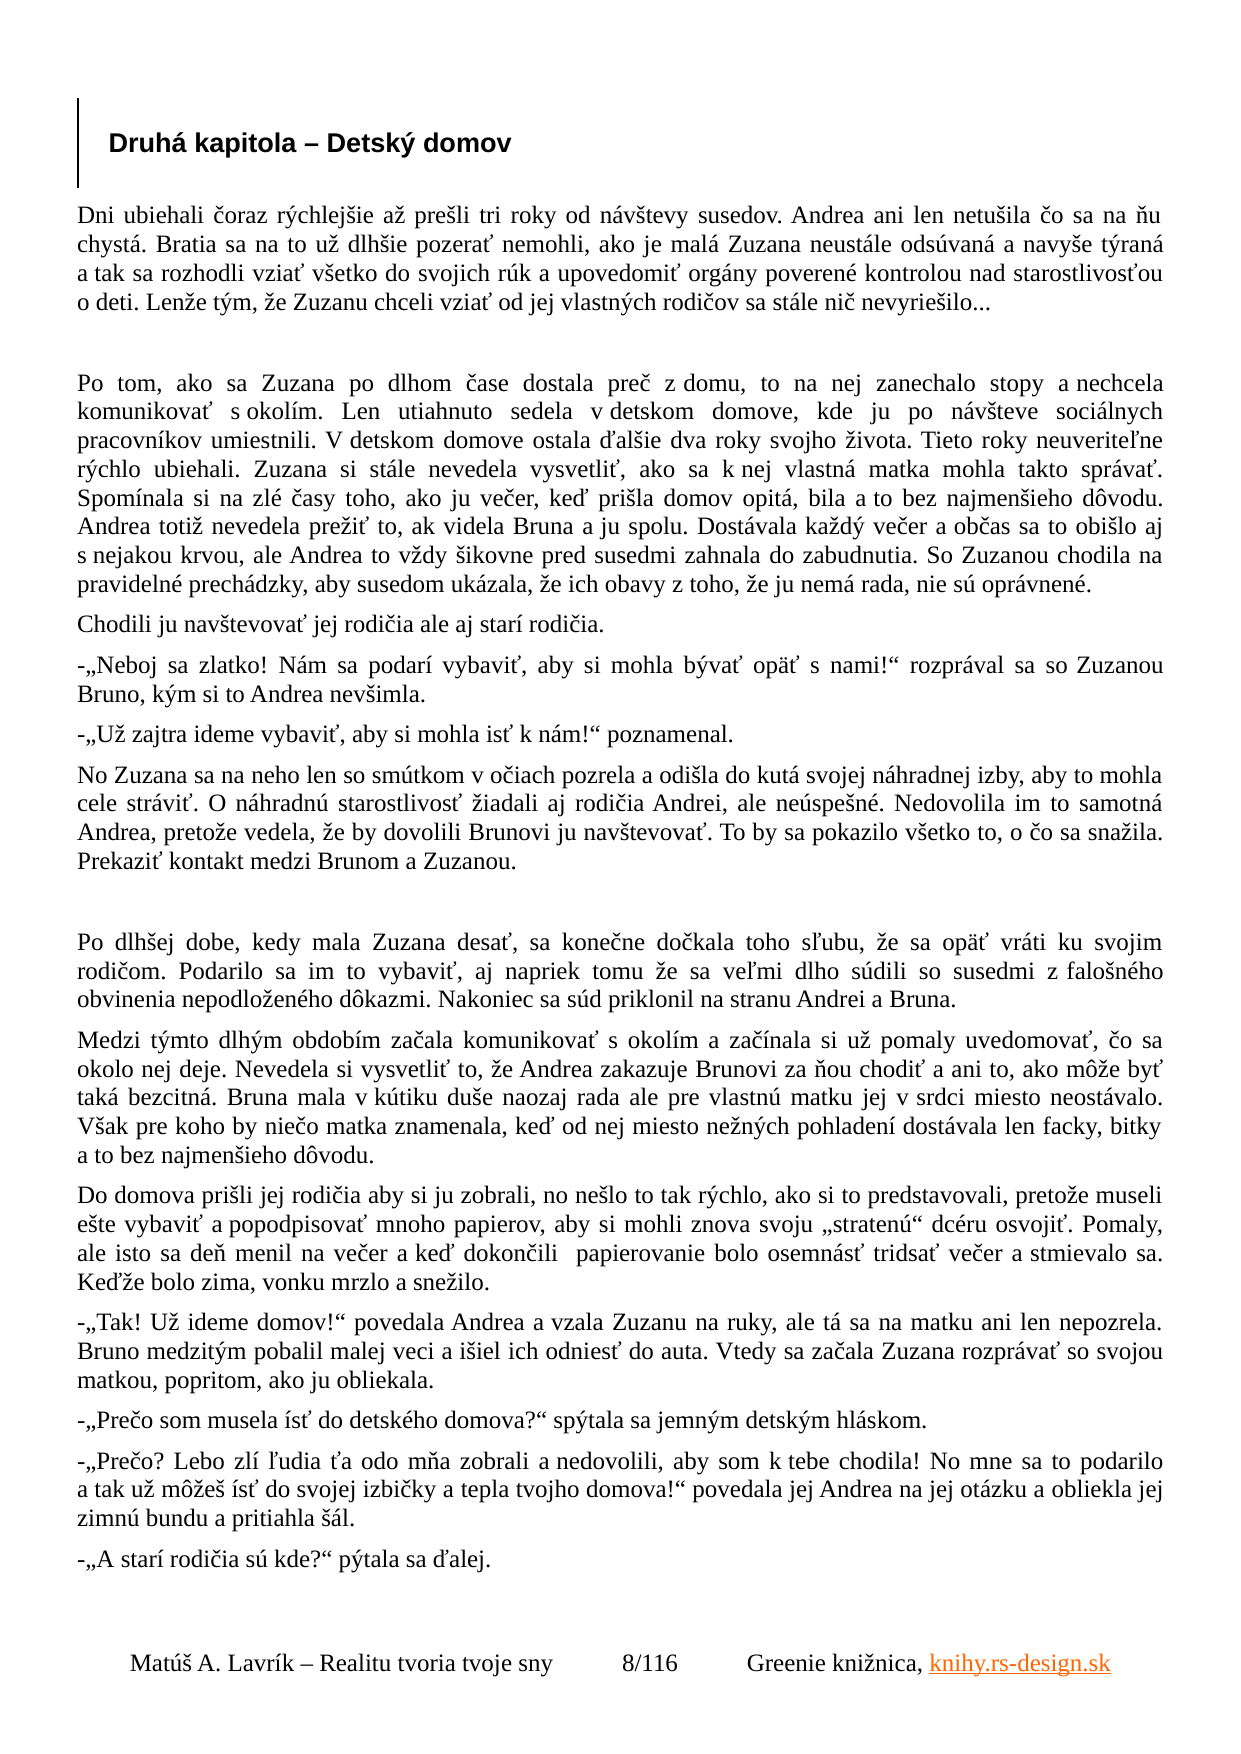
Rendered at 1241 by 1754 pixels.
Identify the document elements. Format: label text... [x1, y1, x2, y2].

text -„Neboj sa zlatko! Nám sa podarí vybaviť, aby si mohla bývať opäť s nami!“ rozprával sa so Zuzanou Bruno, kým si to Andrea nevšimla. [77, 650, 1163, 707]
text Medzi týmto dlhým obdobím začala komunikovať s okolím a začínala si už pomaly uvedomovať, čo sa okolo nej deje. Nevedela si vysvetliť to, že Andrea zakazuje Brunovi za ňou chodiť a ani to, ako môže byť taká bezcitná. Bruna mala v kútiku duše naozaj rada ale pre vlastnú matku jej v srdci miesto neostávalo. Však pre koho by niečo matka znamenala, keď od nej miesto nežných pohladení dostávala len facky, bitky a to bez najmenšieho dôvodu. [77, 1025, 1163, 1169]
text Chodili ju navštevovať jej rodičia ale aj starí rodičia. [77, 609, 1163, 638]
text Do domova prišli jej rodičia aby si ju zobrali, no nešlo to tak rýchlo, ako si to predstavovali, pretože museli ešte vybaviť a popodpisovať mnoho papierov, aby si mohli znova svoju „stratenú“ dcéru osvojiť. Pomaly, ale isto sa deň menil na večer a keď dokončili papierovanie bolo osemnásť tridsať večer a stmievalo sa. Keďže bolo zima, vonku mrzlo a snežilo. [77, 1181, 1163, 1296]
text Po dlhšej dobe, kedy mala Zuzana desať, sa konečne dočkala toho sľubu, že sa opäť vráti ku svojim rodičom. Podarilo sa im to vybaviť, aj napriek tomu že sa veľmi dlho súdili so susedmi z falošného obvinenia nepodloženého dôkazmi. Nakoniec sa súd priklonil na stranu Andrei a Bruna. [77, 927, 1163, 1013]
text Dni ubiehali čoraz rýchlejšie až prešli tri roky od návštevy susedov. Andrea ani len netušila čo sa na ňu chystá. Bratia sa na to už dlhšie pozerať nemohli, ako je malá Zuzana neustále odsúvaná a navyše týraná a tak sa rozhodli vziať všetko do svojich rúk a upovedomiť orgány poverené kontrolou nad starostlivosťou o deti. Lenže tým, že Zuzanu chceli vziať od jej vlastných rodičov sa stále nič nevyriešilo... [77, 200, 1163, 315]
text No Zuzana sa na neho len so smútkom v očiach pozrela a odišla do kutá svojej náhradnej izby, aby to mohla cele stráviť. O náhradnú starostlivosť žiadali aj rodičia Andrei, ale neúspešné. Nedovolila im to samotná Andrea, pretože vedela, že by dovolili Brunovi ju navštevovať. To by sa pokazilo všetko to, o čo sa snažila. Prekaziť kontakt medzi Brunom a Zuzanou. [77, 760, 1163, 875]
text -„A starí rodičia sú kde?“ pýtala sa ďalej. [77, 1544, 1163, 1573]
text -„Tak! Už ideme domov!“ povedala Andrea a vzala Zuzanu na ruky, ale tá sa na matku ani len nepozrela. Bruno medzitým pobalil malej veci a išiel ich odniesť do auta. Vtedy sa začala Zuzana rozprávať so svojou matkou, popritom, ako ju obliekala. [77, 1307, 1163, 1393]
text -„Prečo? Lebo zlí ľudia ťa odo mňa zobrali a nedovolili, aby som k tebe chodila! No mne sa to podarilo a tak už môžeš ísť do svojej izbičky a tepla tvojho domova!“ povedala jej Andrea na jej otázku a obliekla jej zimnú bundu a pritiahla šál. [77, 1446, 1163, 1532]
subtitle Druhá kapitola – Detský domov [79, 98, 1163, 188]
text Po tom, ako sa Zuzana po dlhom čase dostala preč z domu, to na nej zanechalo stopy a nechcela komunikovať s okolím. Len utiahnuto sedela v detskom domove, kde ju po návšteve sociálnych pracovníkov umiestnili. V detskom domove ostala ďalšie dva roky svojho života. Tieto roky neuveriteľne rýchlo ubiehali. Zuzana si stále nevedela vysvetliť, ako sa k nej vlastná matka mohla takto správať. Spomínala si na zlé časy toho, ako ju večer, keď prišla domov opitá, bila a to bez najmenšieho dôvodu. Andrea totiž nevedela prežiť to, ak videla Bruna a ju spolu. Dostávala každý večer a občas sa to obišlo aj s nejakou krvou, ale Andrea to vždy šikovne pred susedmi zahnala do zabudnutia. So Zuzanou chodila na pravidelné prechádzky, aby susedom ukázala, že ich obavy z toho, že ju nemá rada, nie sú oprávnené. [77, 368, 1163, 598]
text -„Už zajtra ideme vybaviť, aby si mohla isť k nám!“ poznamenal. [77, 719, 1163, 748]
text -„Prečo som musela ísť do detského domova?“ spýtala sa jemným detským hláskom. [77, 1405, 1163, 1434]
